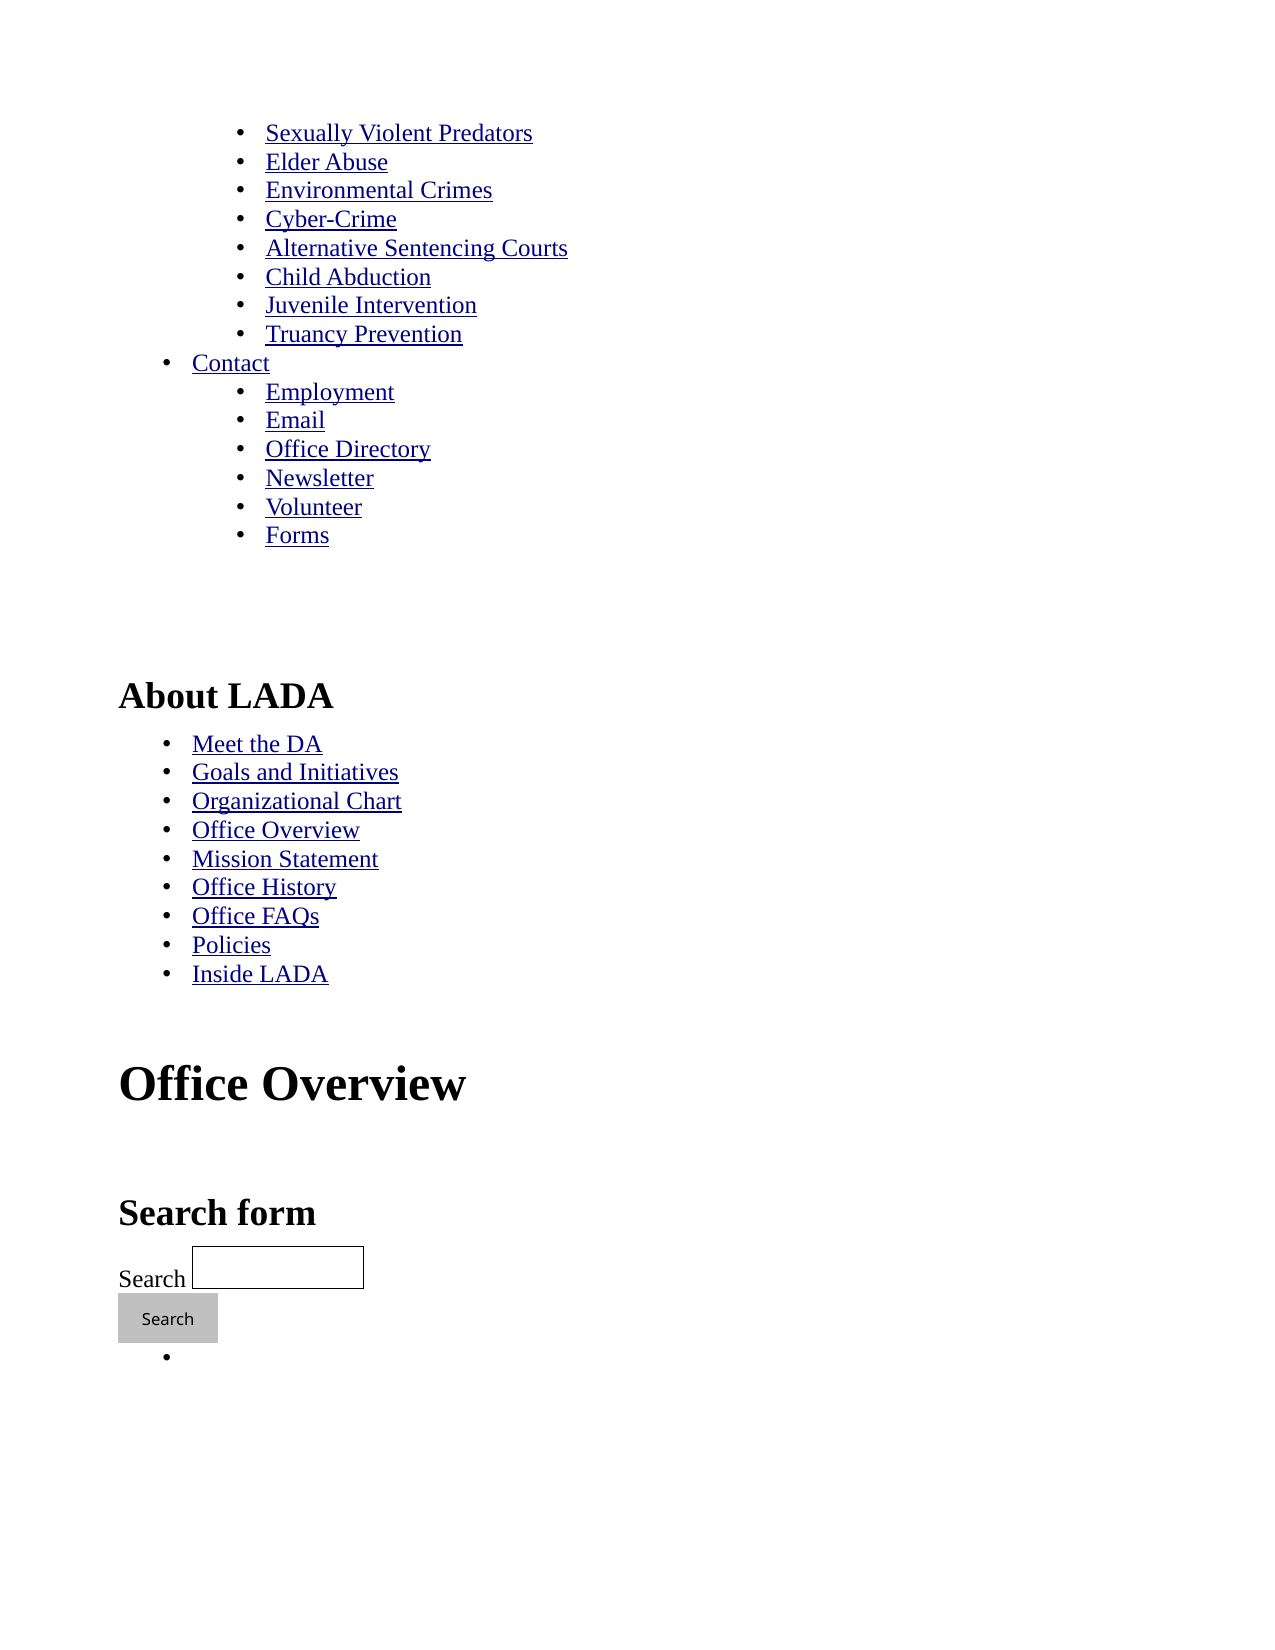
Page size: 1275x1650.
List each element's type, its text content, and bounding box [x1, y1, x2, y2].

list Cyber-Crime [236, 204, 1157, 233]
list Volunteer [236, 492, 1157, 521]
list Environmental Crimes [236, 176, 1157, 204]
list Truancy Prevention [236, 319, 1157, 348]
list Office History [162, 872, 1157, 901]
list Forms [236, 521, 1157, 549]
list Inside LADA [162, 959, 1157, 987]
list Policies [162, 930, 1157, 959]
list Sexually Violent Predators [236, 118, 1157, 147]
subtitle Search form [118, 1190, 1157, 1233]
list Meet the DA [162, 729, 1157, 757]
list Goals and Initiatives [162, 757, 1157, 786]
list Employment [236, 377, 1157, 406]
list Organizational Chart [162, 786, 1157, 815]
list Office Directory [236, 434, 1157, 463]
list Newsletter [236, 463, 1157, 492]
list Email [236, 406, 1157, 434]
subtitle About LADA [118, 673, 1157, 716]
list Office FAQs [162, 901, 1157, 930]
list Contact [162, 348, 1157, 377]
list Juvenile Intervention [236, 291, 1157, 319]
list Alternative Sentencing Courts [236, 233, 1157, 262]
list Child Abduction [236, 262, 1157, 291]
text Search [118, 1246, 1157, 1293]
list Office Overview [162, 815, 1157, 844]
list Mission Statement [162, 844, 1157, 872]
subtitle Office Overview [118, 1054, 1157, 1111]
list Elder Abuse [236, 147, 1157, 176]
